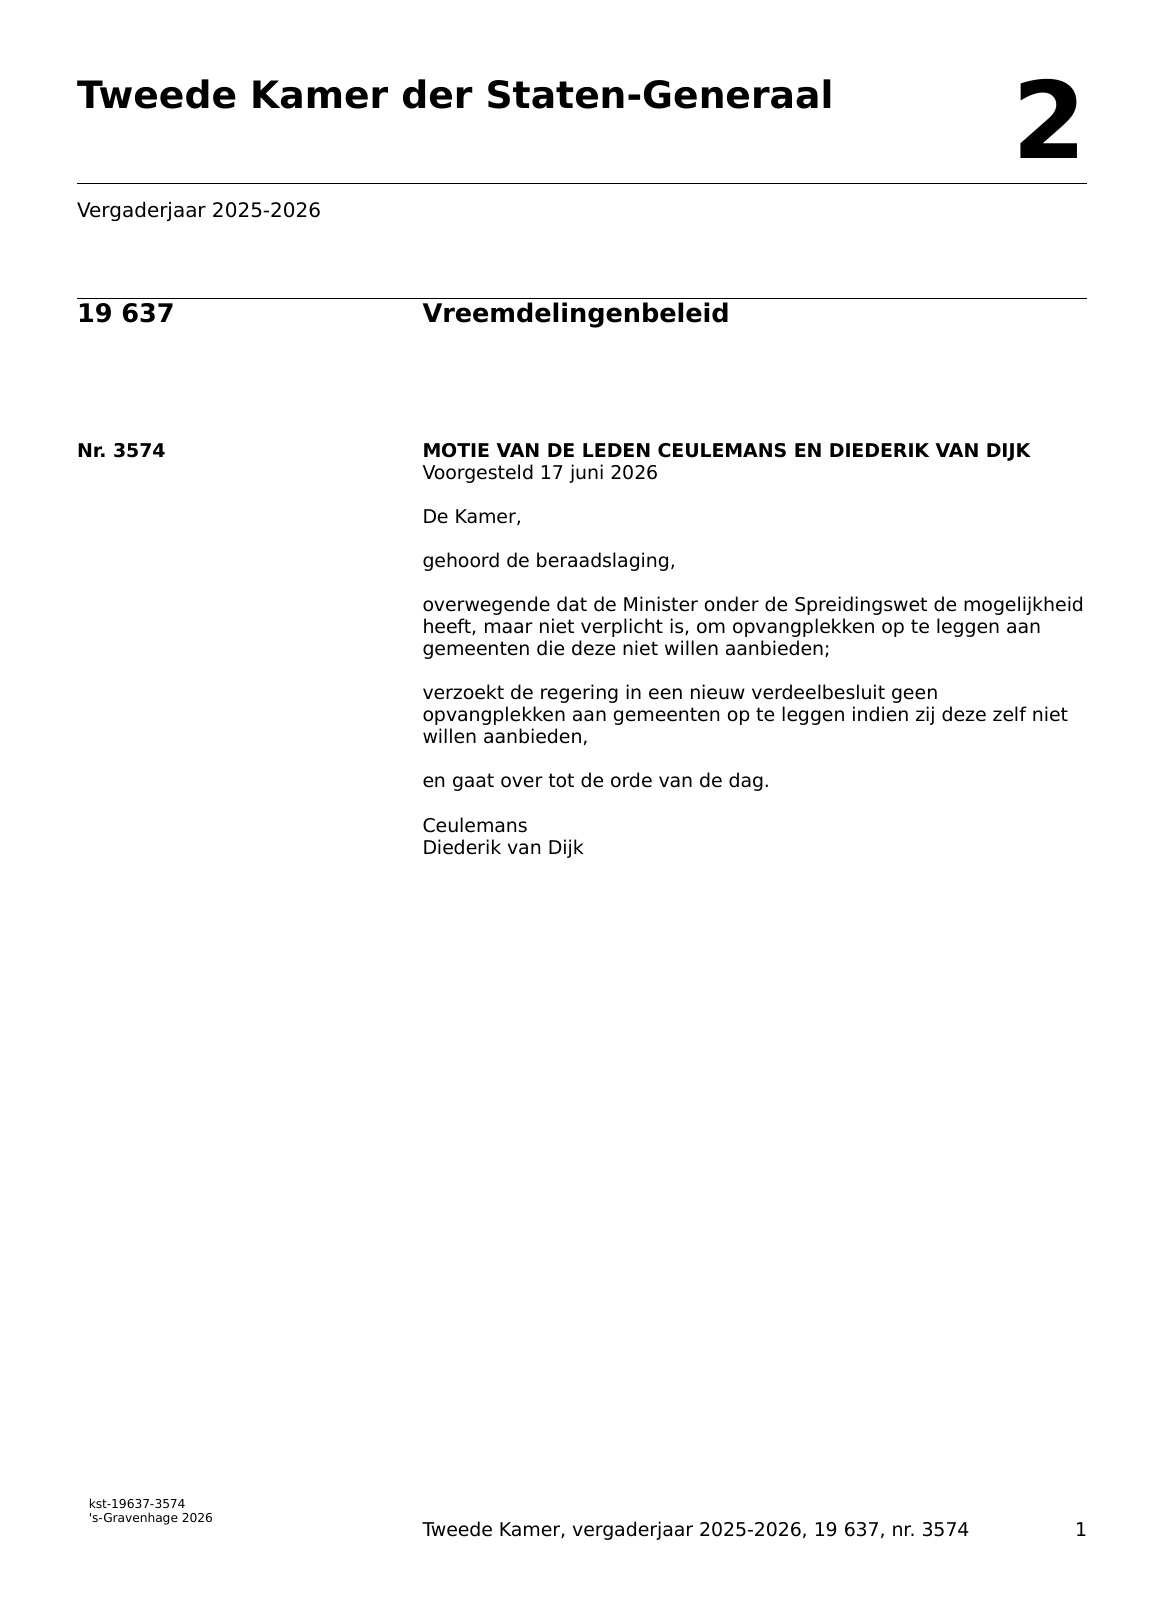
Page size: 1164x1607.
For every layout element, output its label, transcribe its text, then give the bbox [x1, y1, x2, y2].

text kst-19637-3574 [88, 1497, 323, 1511]
text verzoekt de regering in een nieuw verdeelbesluit geen opvangplekken aan gemeenten op te leggen indien zij deze zelf niet willen aanbieden, [422, 682, 1087, 748]
text Diederik van Dijk [422, 837, 1087, 858]
table_header Tweede Kamer der Staten-Generaal [77, 59, 886, 183]
table_header 2 [886, 59, 1087, 183]
table_cell Vergaderjaar 2025-2026 [77, 184, 1087, 298]
text Ceulemans [422, 814, 1087, 837]
text overwegende dat de Minister onder de Spreidingswet de mogelijkheid heeft, maar niet verplicht is, om opvangplekken op te leggen aan gemeenten die deze niet willen aanbieden; [422, 594, 1087, 660]
text gehoord de beraadslaging, [422, 550, 1087, 572]
text en gaat over tot de orde van de dag. [422, 770, 1087, 792]
text De Kamer, [422, 506, 1087, 528]
subtitle Nr. 3574 MOTIE VAN DE LEDEN CEULEMANS EN DIEDERIK VAN DIJK [77, 440, 1087, 462]
text Voorgesteld 17 juni 2026 [422, 462, 1087, 484]
subtitle 19 637 Vreemdelingenbeleid [77, 299, 1087, 329]
text 's-Gravenhage 2026 [88, 1511, 323, 1525]
